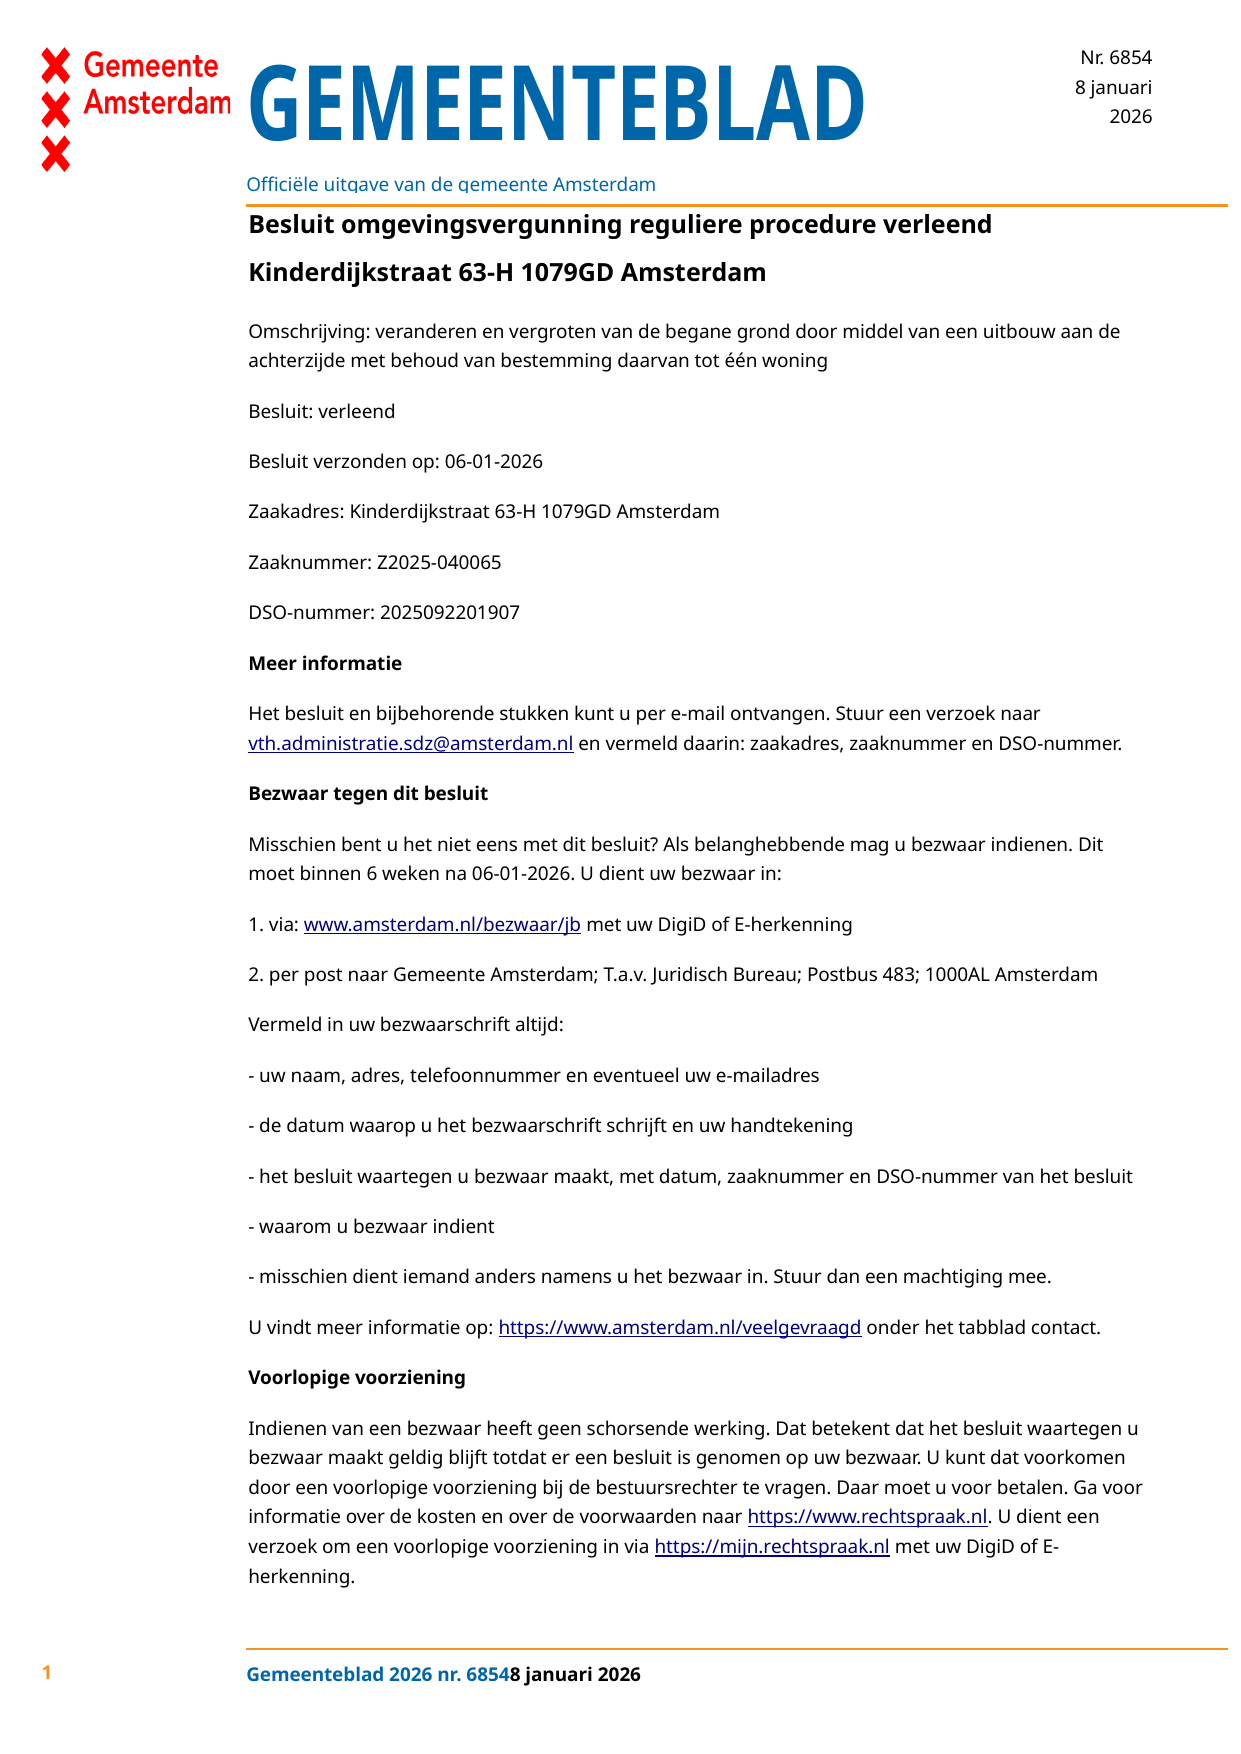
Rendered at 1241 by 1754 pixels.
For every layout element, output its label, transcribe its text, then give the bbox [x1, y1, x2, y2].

text Voorlopige voorziening [248, 1364, 1152, 1390]
text Zaakadres: Kinderdijkstraat 63-H 1079GD Amsterdam [248, 499, 1152, 524]
text - waarom u bezwaar indient [248, 1213, 1152, 1239]
text - uw naam, adres, telefoonnummer en eventueel uw e-mailadres [248, 1062, 1152, 1088]
text Besluit verzonden op: 06-01-2026 [248, 448, 1152, 474]
text Besluit omgevingsvergunning reguliere procedure verleend Kinderdijkstraat 63-H 1079GD Amsterdam [248, 207, 1152, 288]
text Het besluit en bijbehorende stukken kunt u per e-mail ontvangen. Stuur een verzoek naar vth.administratie.sdz@amsterdam.nl en vermeld daarin: zaakadres, zaaknummer en DSO-nummer. [248, 700, 1152, 756]
text Indienen van een bezwaar heeft geen schorsende werking. Dat betekent dat het besluit waartegen u bezwaar maakt geldig blijft totdat er een besluit is genomen op uw bezwaar. U kunt dat voorkomen door een voorlopige voorziening bij de bestuursrechter te vragen. Daar moet u voor betalen. Ga voor informatie over de kosten en over de voorwaarden naar https://www.rechtspraak.nl. U dient een verzoek om een voorlopige voorziening in via https://mijn.rechtspraak.nl met uw DigiD of E-herkenning. [248, 1415, 1152, 1589]
text 1. via: www.amsterdam.nl/bezwaar/jb met uw DigiD of E-herkenning [248, 911, 1152, 937]
text Zaaknummer: Z2025-040065 [248, 549, 1152, 575]
text Misschien bent u het niet eens met dit besluit? Als belanghebbende mag u bezwaar indienen. Dit moet binnen 6 weken na 06-01-2026. U dient uw bezwaar in: [248, 831, 1152, 886]
text Besluit: verleend [248, 398, 1152, 424]
text U vindt meer informatie op: https://www.amsterdam.nl/veelgevraagd onder het tabblad contact. [248, 1314, 1152, 1340]
text 2. per post naar Gemeente Amsterdam; T.a.v. Juridisch Bureau; Postbus 483; 1000AL Amsterdam [248, 961, 1152, 987]
text - misschien dient iemand anders namens u het bezwaar in. Stuur dan een machtiging mee. [248, 1264, 1152, 1289]
text Meer informatie [248, 650, 1152, 676]
text Bezwaar tegen dit besluit [248, 780, 1152, 806]
text - het besluit waartegen u bezwaar maakt, met datum, zaaknummer en DSO-nummer van het besluit [248, 1163, 1152, 1189]
text - de datum waarop u het bezwaarschrift schrijft en uw handtekening [248, 1112, 1152, 1138]
picture [41, 47, 231, 172]
text Vermeld in uw bezwaarschrift altijd: [248, 1012, 1152, 1037]
text DSO-nummer: 2025092201907 [248, 599, 1152, 625]
text Omschrijving: veranderen en vergroten van de begane grond door middel van een uitbouw aan de achterzijde met behoud van bestemming daarvan tot één woning [248, 318, 1152, 373]
